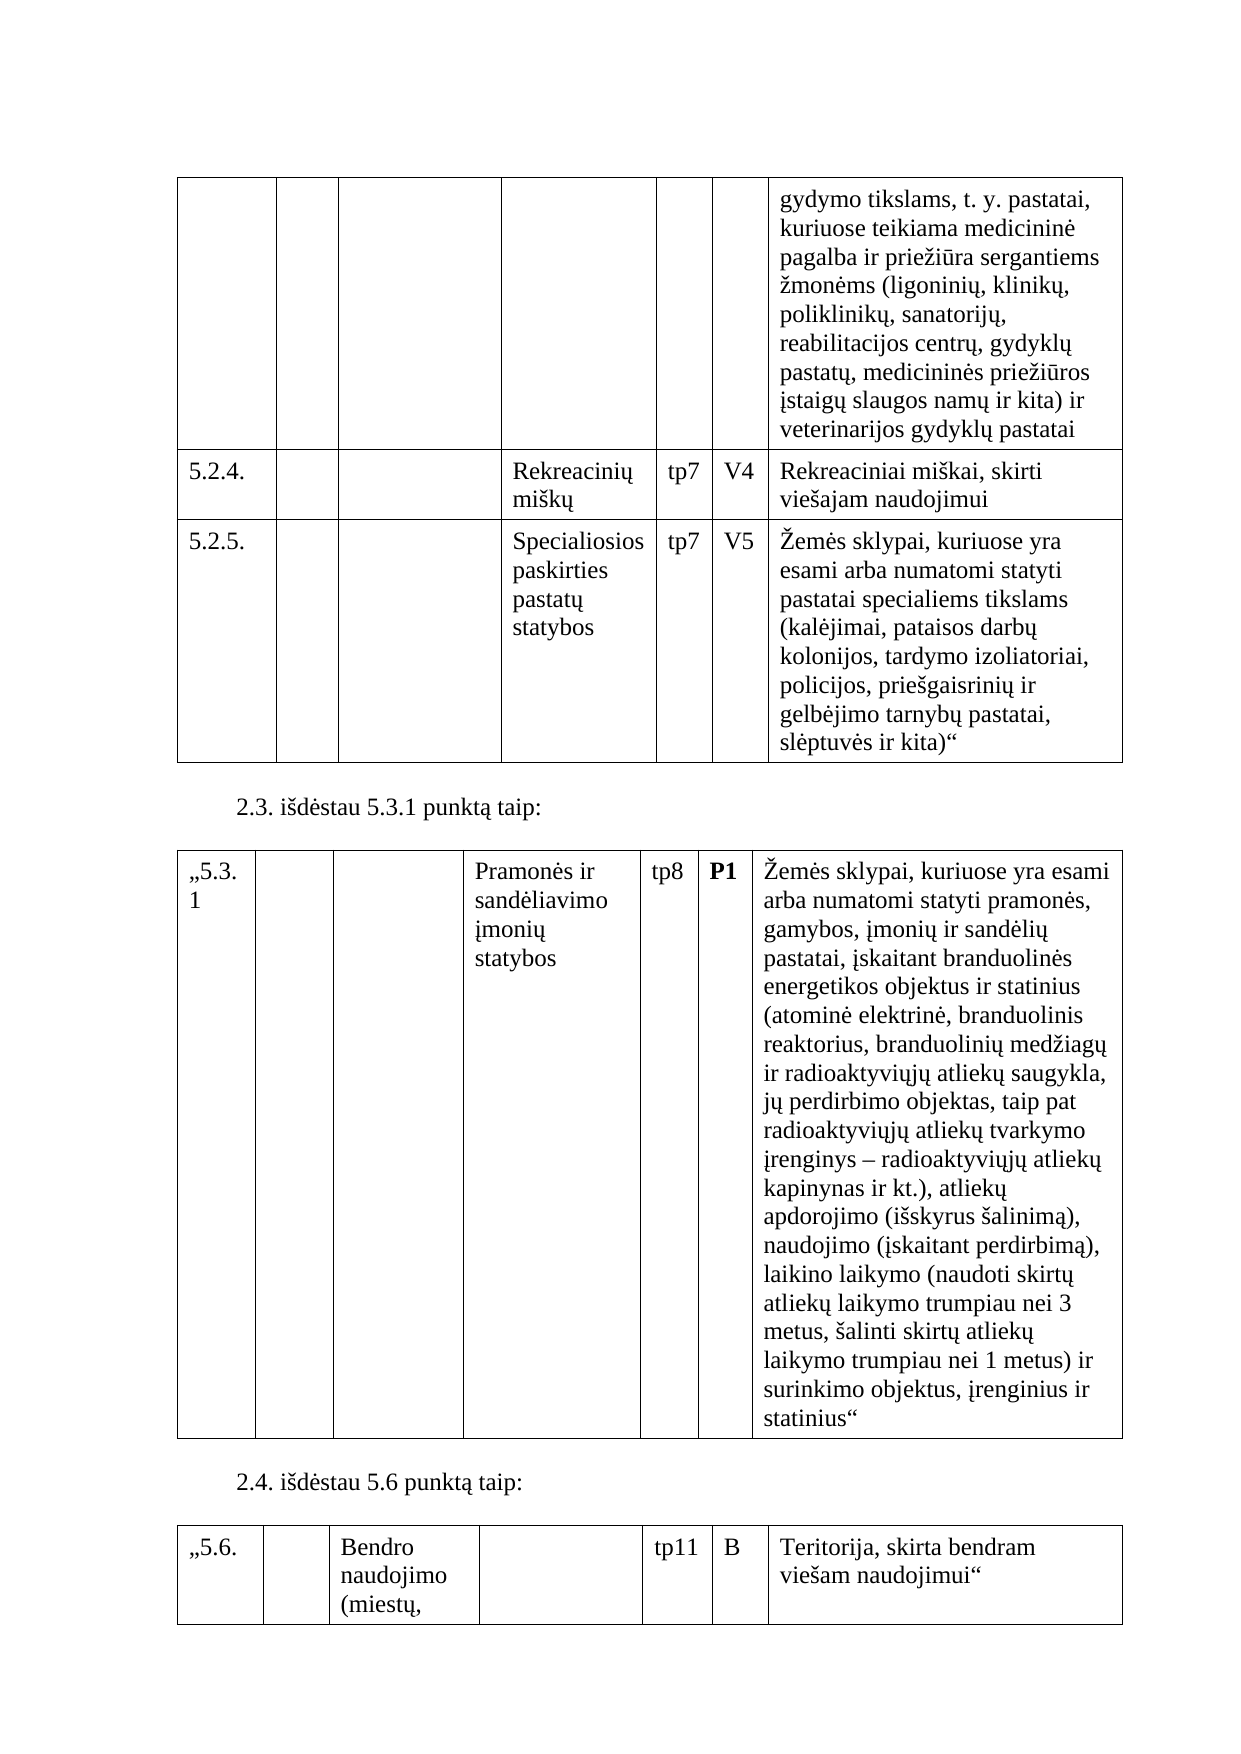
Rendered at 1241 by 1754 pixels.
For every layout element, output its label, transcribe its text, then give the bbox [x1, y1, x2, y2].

table_cell Specialiosios paskirties pastatų statybos [502, 520, 656, 762]
text 2.3. išdėstau 5.3.1 punktą taip: [177, 792, 1181, 821]
table_header P1 [699, 851, 752, 1437]
table_header Pramonės ir sandėliavimo įmonių statybos [464, 851, 640, 1437]
table_cell [277, 520, 338, 762]
table_header [256, 851, 333, 1437]
table_cell Rekreacinių miškų [502, 450, 656, 519]
table_header Teritorija, skirta bendram viešam naudojimui“ [769, 1526, 1122, 1624]
table_cell [339, 520, 501, 762]
table_cell [277, 178, 338, 449]
table_header [264, 1526, 329, 1624]
table_cell [713, 178, 768, 449]
text 2.4. išdėstau 5.6 punktą taip: [177, 1467, 1181, 1496]
table_cell [178, 178, 276, 449]
table_header Žemės sklypai, kuriuose yra esami arba numatomi statyti pramonės, gamybos, įmonių ir sandėlių pastatai, įskaitant branduolinės energetikos objektus ir statinius (atominė elektrinė, branduolinis reaktorius, branduolinių medžiagų ir radioaktyviųjų atliekų saugykla, jų perdirbimo objektas, taip pat radioaktyviųjų atliekų tvarkymo įrenginys – radioaktyviųjų atliekų kapinynas ir kt.), atliekų apdorojimo (išskyrus šalinimą), naudojimo (įskaitant perdirbimą), laikino laikymo (naudoti skirtų atliekų laikymo trumpiau nei 3 metus, šalinti skirtų atliekų laikymo trumpiau nei 1 metus) ir surinkimo objektus, įrenginius ir statinius“ [753, 851, 1122, 1437]
table_cell V5 [713, 520, 768, 762]
table_header tp8 [641, 851, 698, 1437]
table_header B [713, 1526, 768, 1624]
table_cell gydymo tikslams, t. y. pastatai, kuriuose teikiama medicininė pagalba ir priežiūra sergantiems žmonėms (ligoninių, klinikų, poliklinikų, sanatorijų, reabilitacijos centrų, gydyklų pastatų, medicininės priežiūros įstaigų slaugos namų ir kita) ir veterinarijos gydyklų pastatai [769, 178, 1122, 449]
table_cell Žemės sklypai, kuriuose yra esami arba numatomi statyti pastatai specialiems tikslams (kalėjimai, pataisos darbų kolonijos, tardymo izoliatoriai, policijos, priešgaisrinių ir gelbėjimo tarnybų pastatai, slėptuvės ir kita)“ [769, 520, 1122, 762]
table_header [334, 851, 463, 1437]
table_cell V4 [713, 450, 768, 519]
table_header [480, 1526, 642, 1624]
table_cell tp7 [657, 520, 712, 762]
table_cell 5.2.4. [178, 450, 276, 519]
table_header „5.6. [178, 1526, 263, 1624]
table_cell tp7 [657, 450, 712, 519]
table_header tp11 [643, 1526, 712, 1624]
table_cell Rekreaciniai miškai, skirti viešajam naudojimui [769, 450, 1122, 519]
table_cell [657, 178, 712, 449]
table_header „5.3.1 [178, 851, 255, 1437]
table_cell [339, 450, 501, 519]
table_cell 5.2.5. [178, 520, 276, 762]
table_cell [339, 178, 501, 449]
table_header Bendro naudojimo (miestų, [330, 1526, 479, 1624]
table_cell [277, 450, 338, 519]
table_cell [502, 178, 656, 449]
